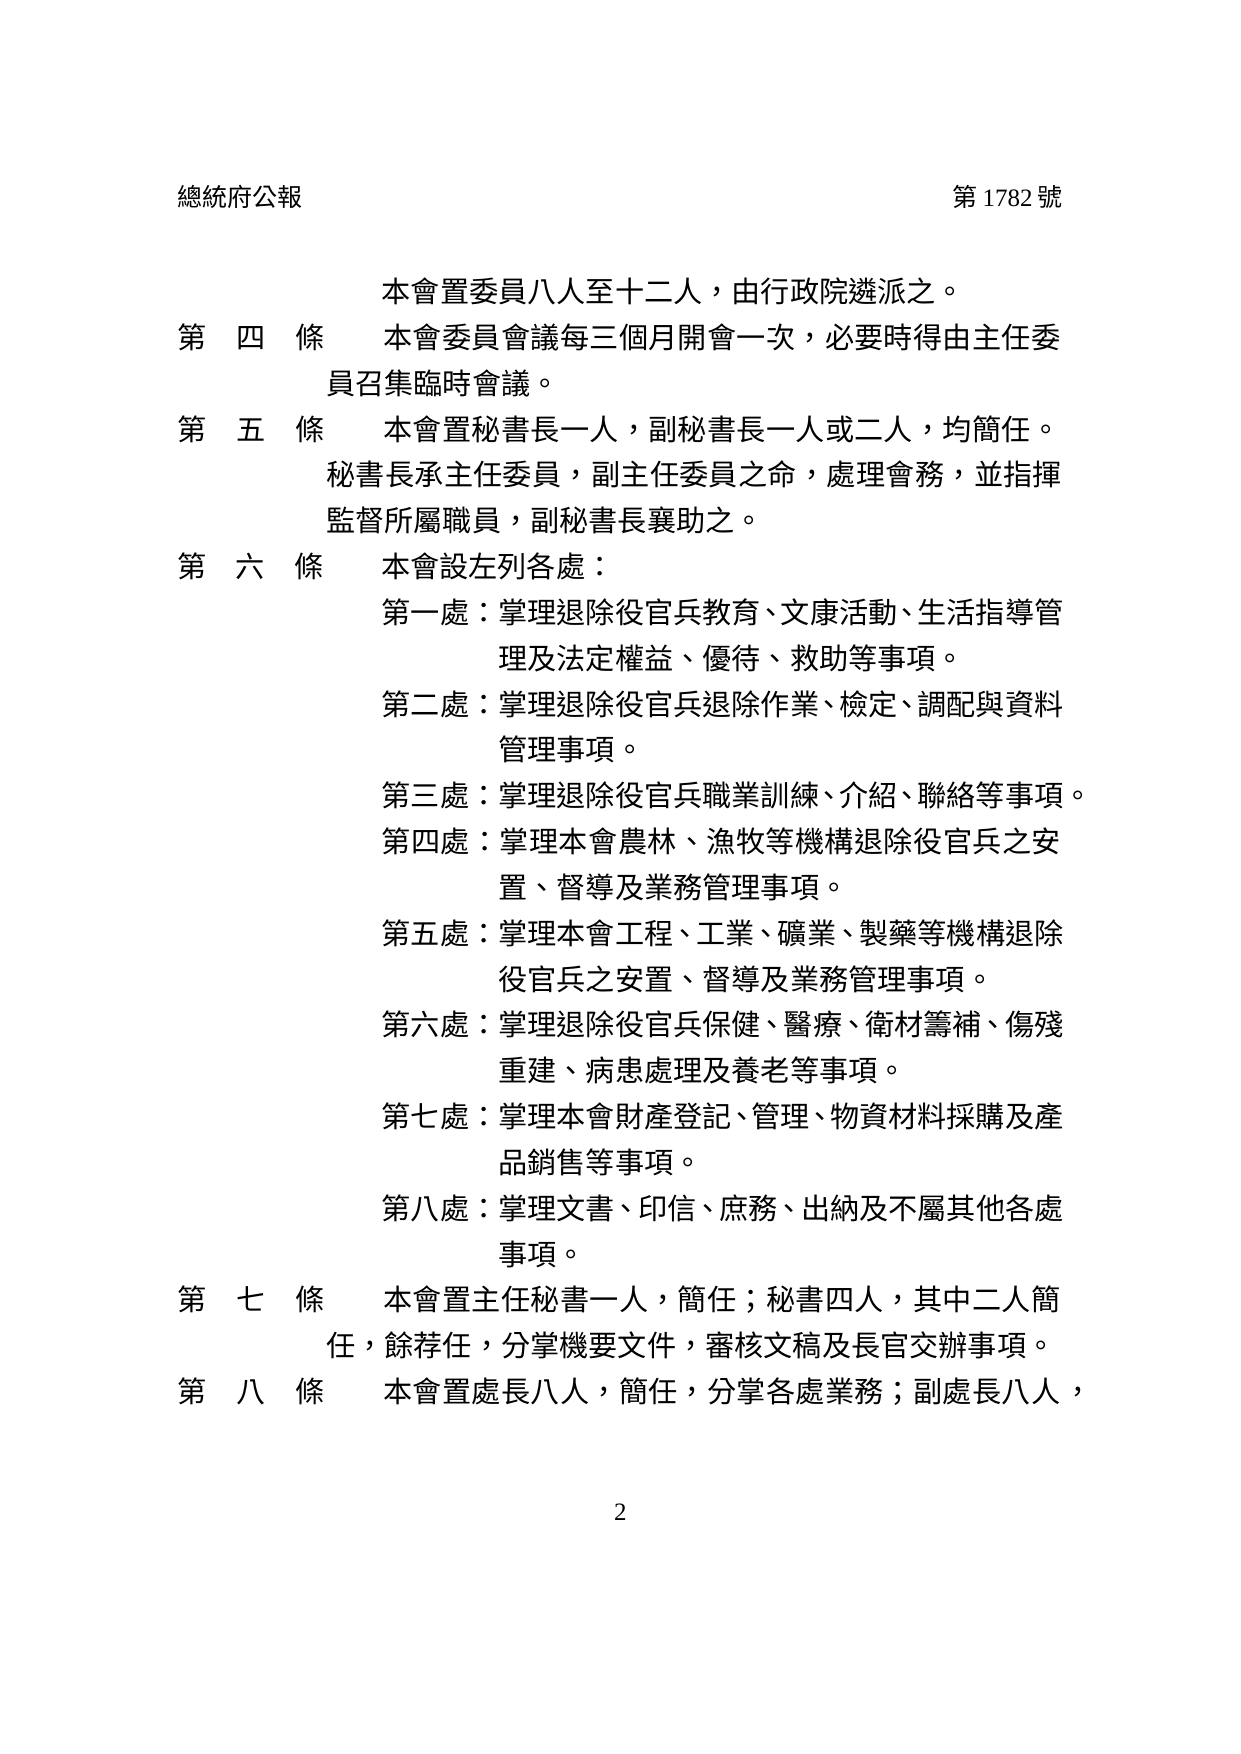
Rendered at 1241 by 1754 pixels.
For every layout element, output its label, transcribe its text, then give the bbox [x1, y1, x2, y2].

text 第 四 條 本會委員會議每三個月開會一次，必要時得由主任委員召集臨時會議。 [177, 312, 1063, 403]
text 本會置委員八人至十二人，由行政院遴派之。 [323, 266, 1063, 312]
text 第八處：掌理文書、印信、庶務、出納及不屬其他各處事項。 [381, 1182, 1063, 1274]
text 第五處：掌理本會工程、工業、礦業、製藥等機構退除役官兵之安置、督導及業務管理事項。 [381, 907, 1063, 999]
text 第七處：掌理本會財產登記、管理、物資材料採購及產品銷售等事項。 [381, 1091, 1063, 1182]
text 第一處：掌理退除役官兵教育、文康活動、生活指導管理及法定權益、優待、救助等事項。 [381, 587, 1063, 678]
text 第六處：掌理退除役官兵保健、醫療、衛材籌補、傷殘重建、病患處理及養老等事項。 [381, 999, 1063, 1091]
text 第四處：掌理本會農林、漁牧等機構退除役官兵之安置、督導及業務管理事項。 [381, 816, 1063, 907]
text 第 七 條 本會置主任秘書一人，簡任；秘書四人，其中二人簡任，餘荐任，分掌機要文件，審核文稿及長官交辦事項。 [177, 1274, 1063, 1366]
text 第 六 條 本會設左列各處： [177, 541, 1063, 587]
text 第 五 條 本會置秘書長一人，副秘書長一人或二人，均簡任。秘書長承主任委員，副主任委員之命，處理會務，並指揮監督所屬職員，副秘書長襄助之。 [177, 403, 1063, 541]
text 第 八 條 本會置處長八人，簡任，分掌各處業務；副處長八人，薦任或簡任，協助處長辦理處務。 [177, 1366, 1063, 1412]
text 第二處：掌理退除役官兵退除作業、檢定、調配與資料管理事項。 [381, 678, 1063, 770]
text 第三處：掌理退除役官兵職業訓練、介紹、聯絡等事項。 [381, 770, 1063, 816]
